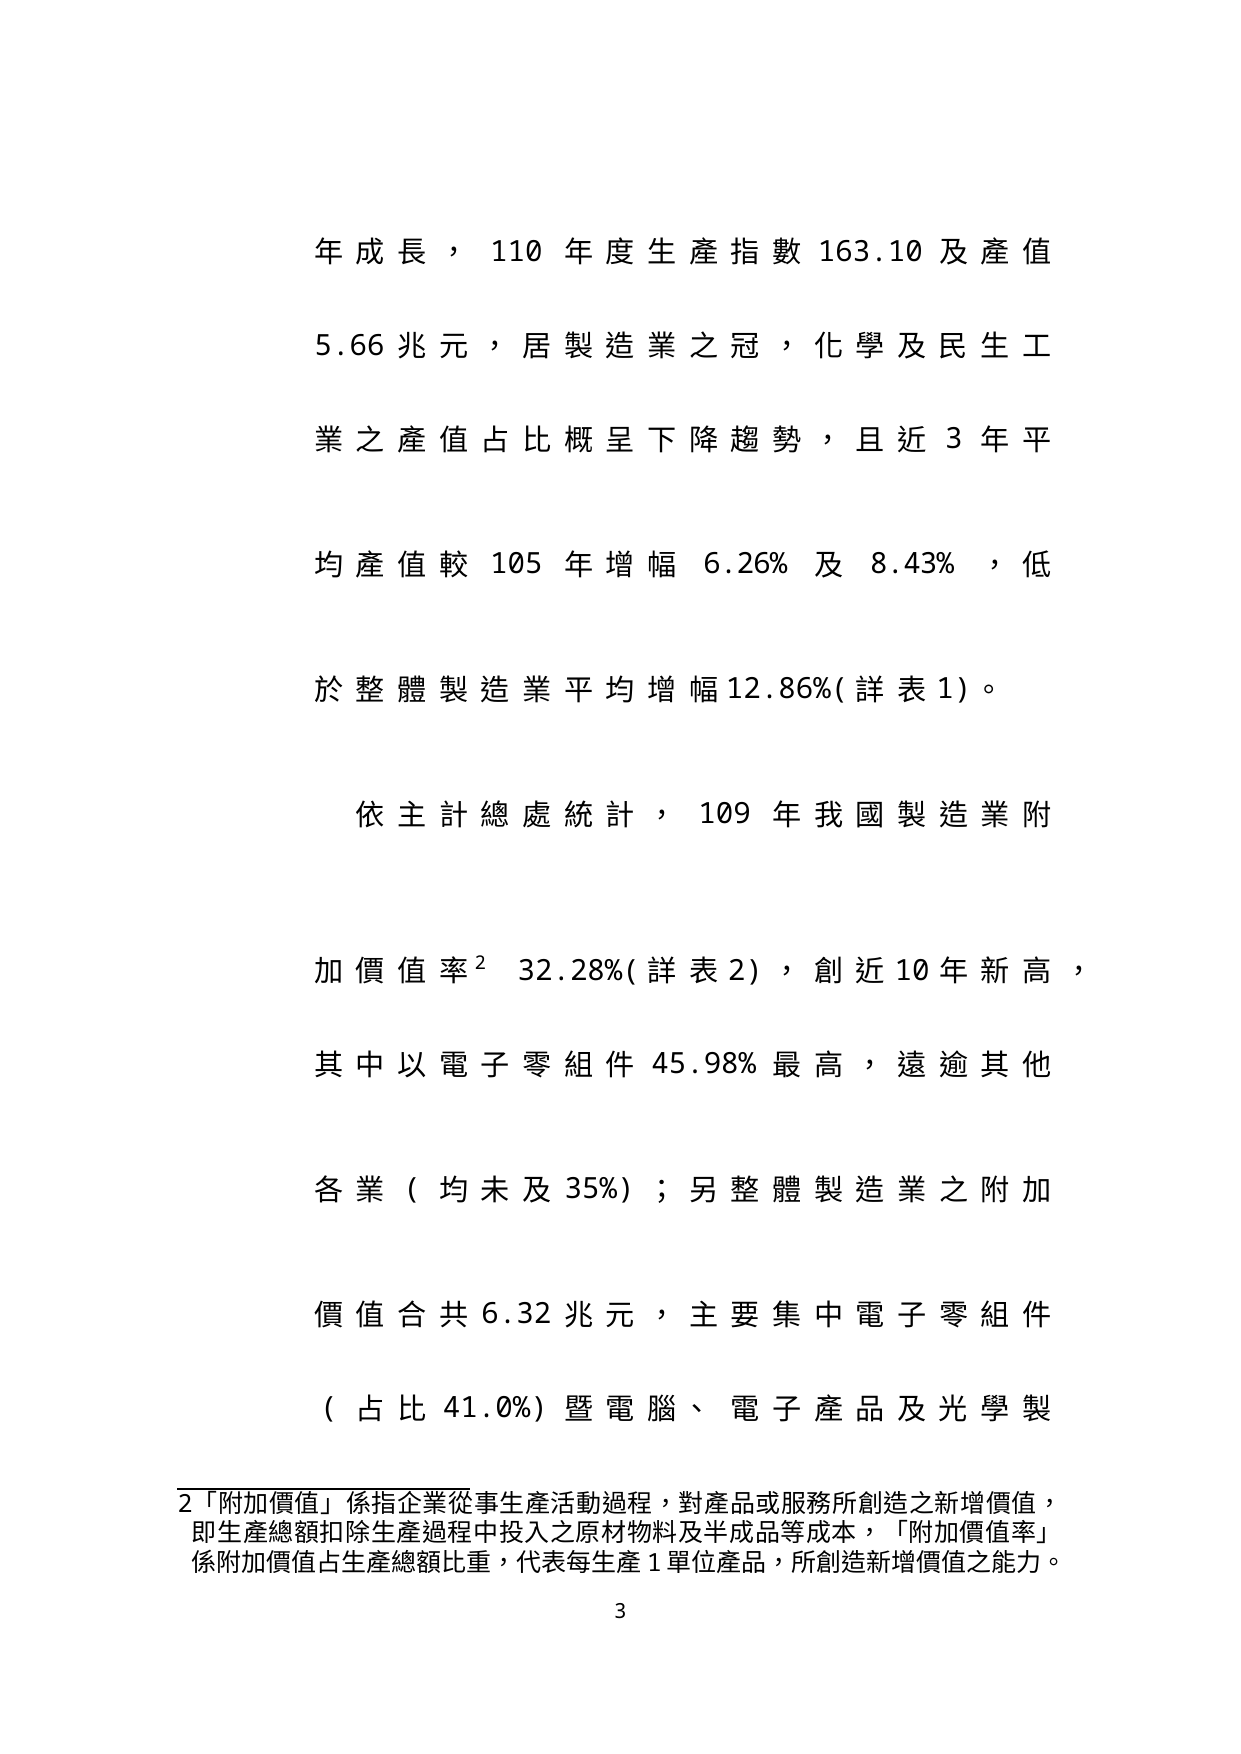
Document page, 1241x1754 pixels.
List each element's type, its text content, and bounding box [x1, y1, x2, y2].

text 依主計總處統計，109年我國製造業附加價值率32.28%(詳表2)，創近10年新高，其中以電子零組件45.98%最高，遠逾其他各業(均未及35%)；另整體製造業之附加價值合共6.32兆元，主要集中電子零組件(占比41.0%)暨電腦、電子產品及光學製品(占比10.2%)，兩者合計逾整體製造業之半，凸顯我國傳統產業之轉型升級仍待提升。 [271, 740, 1058, 1427]
text 「附加價值」係指企業從事生產活動過程，對產品或服務所創造之新增價值，即生產總額扣除生產過程中投入之原材物料及半成品等成本，「附加價值率」係附加價值占生產總額比重，代表每生產1單位產品，所創造新增價值之能力。 [177, 1489, 1063, 1577]
text 年成長，110年度生產指數163.10及產值5.66兆元，居製造業之冠，化學及民生工業之產值占比概呈下降趨勢，且近3年平均產值較105年增幅6.26%及8.43%，低於整體製造業平均增幅12.86%(詳表1)。 [271, 177, 1058, 740]
